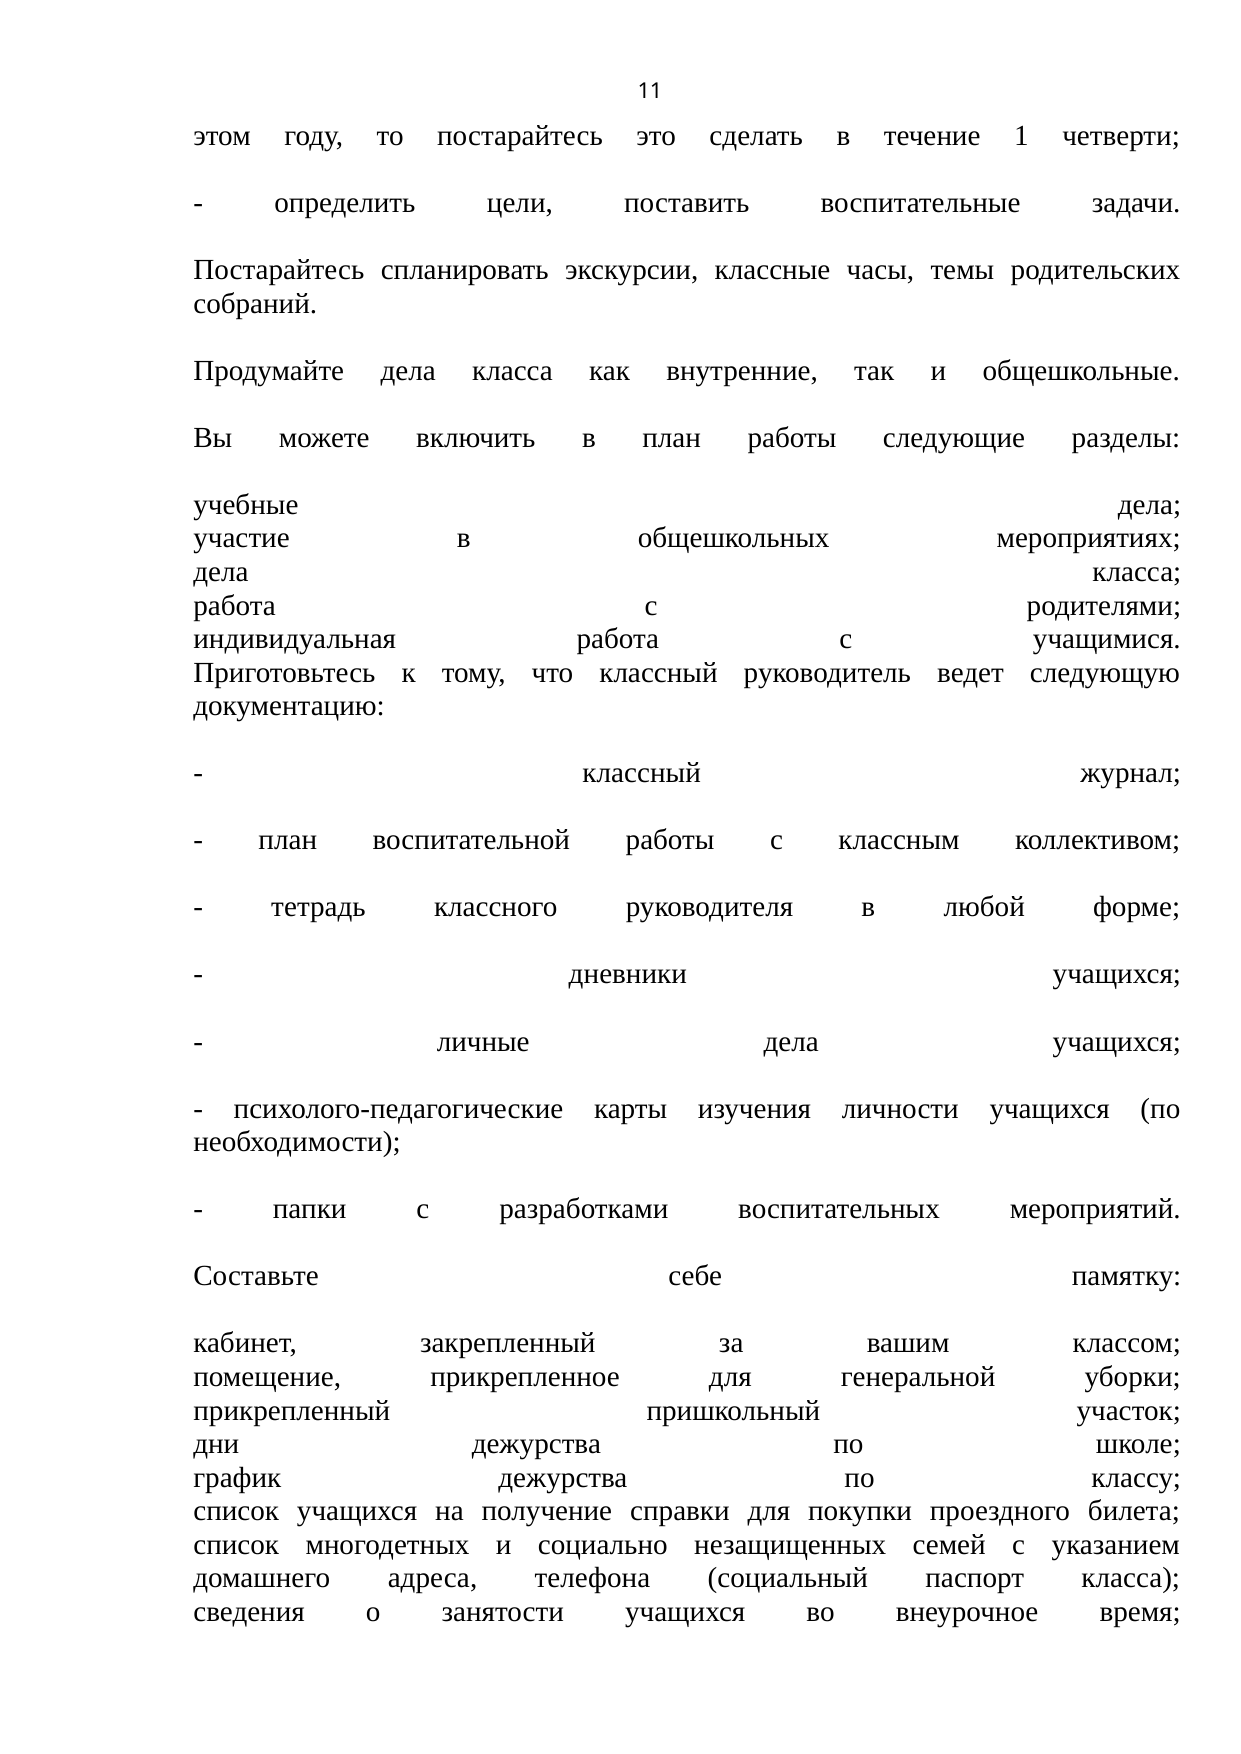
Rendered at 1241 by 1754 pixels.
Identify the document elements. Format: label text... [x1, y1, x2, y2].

list этом году, то постарайтесь это сделать в течение 1 четверти; - определить цели, поставить воспитательные задачи. Постарайтесь спланировать экскурсии, классные часы, темы родительских собраний. Продумайте дела класса как внутренние, так и общешкольные. Вы можете включить в план работы следующие разделы: учебные дела; участие в общешкольных мероприятиях; дела класса; работа с родителями; индивидуальная работа с учащимися. Приготовьтесь к тому, что классный руководитель ведет следующую документацию: - классный журнал; - план воспитательной работы с классным коллективом; - тетрадь классного руководителя в любой форме; - дневники учащихся; - личные дела учащихся; - психолого-педагогические карты изучения личности учащихся (по необходимости); - папки с разработками воспитательных мероприятий. Составьте себе памятку: кабинет, закрепленный за вашим классом; помещение, прикрепленное для генеральной уборки; прикрепленный пришкольный участок; дни дежурства по школе; график дежурства по классу; список учащихся на получение справки для покупки проездного билета; список многодетных и социально незащищенных семей с указанием домашнего адреса, телефона (социальный паспорт класса); сведения о занятости учащихся во внеурочное время; [164, 118, 1181, 1627]
